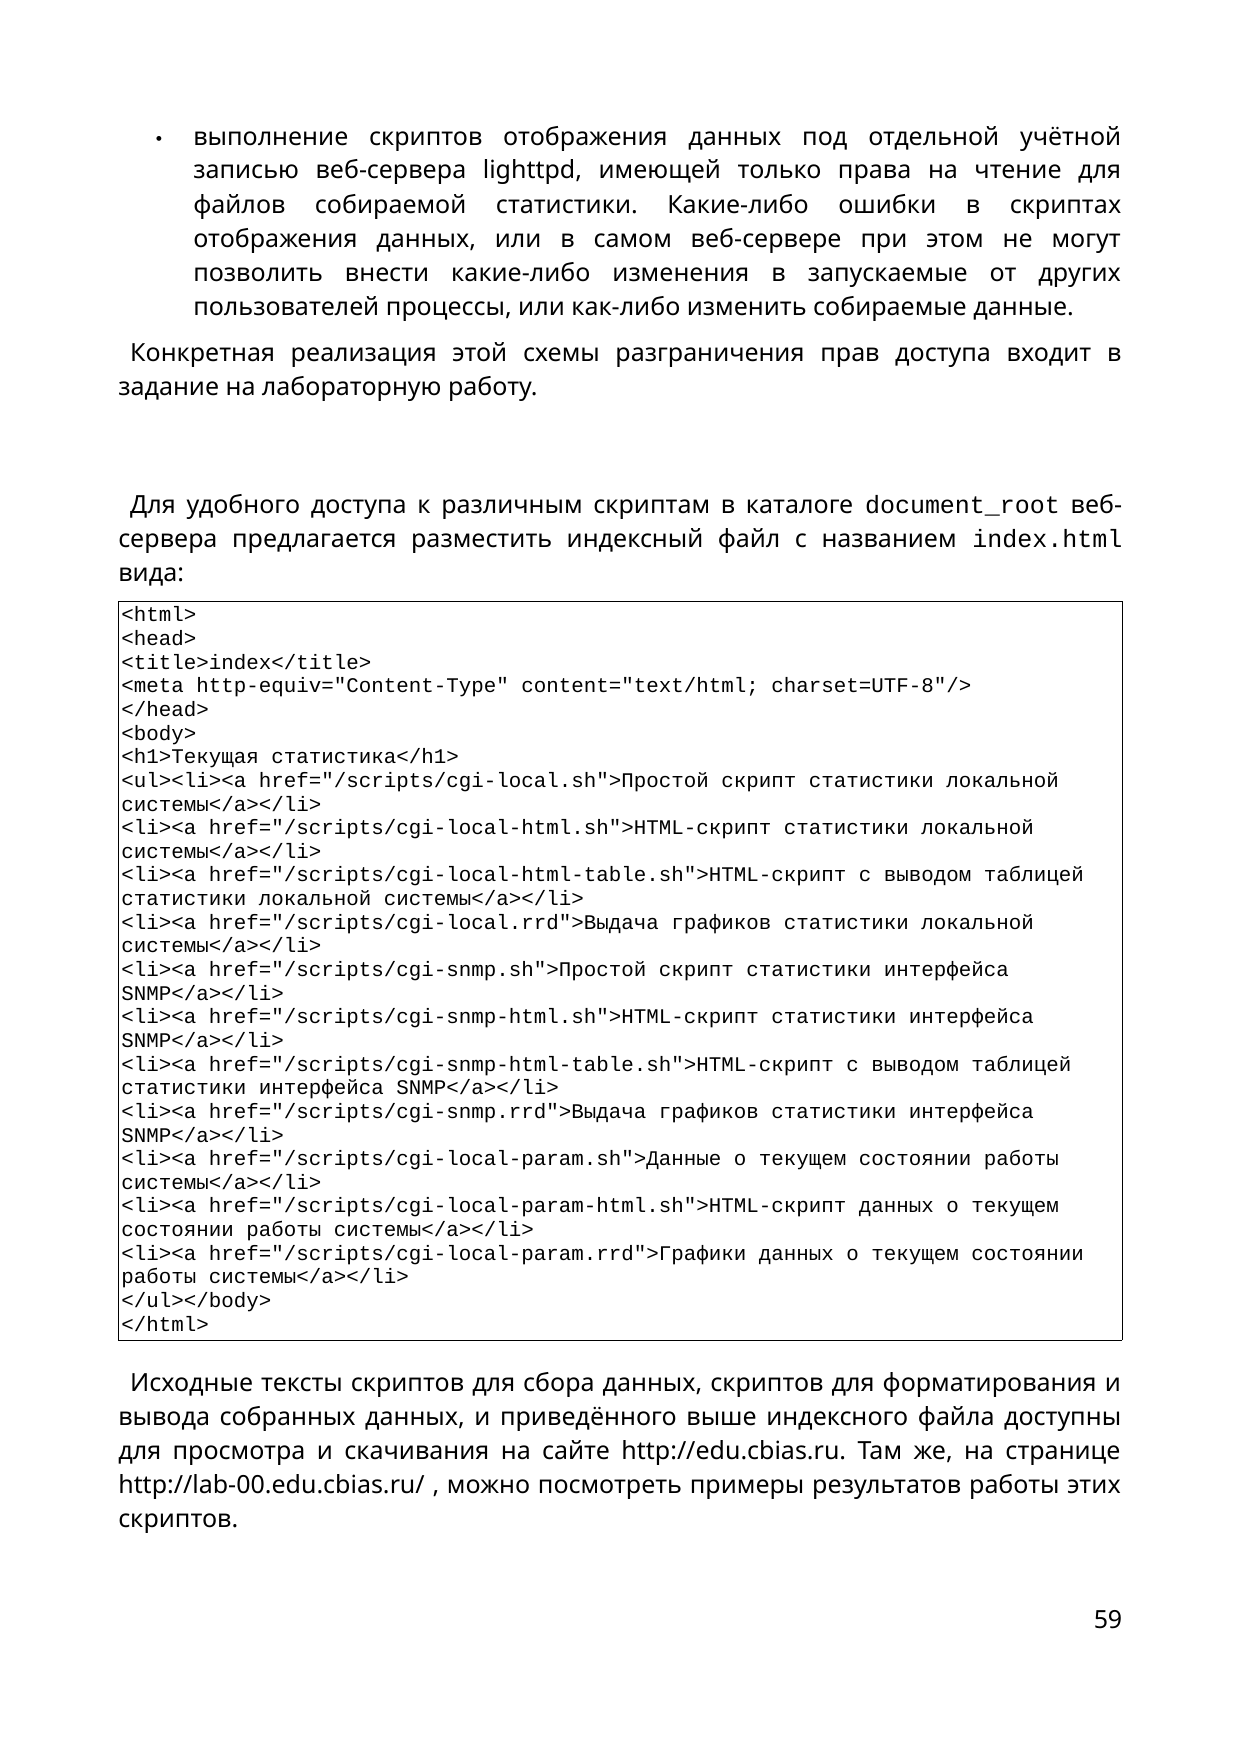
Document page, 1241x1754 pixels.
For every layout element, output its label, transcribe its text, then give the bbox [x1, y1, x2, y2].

text <li><a href="/scripts/cgi-local-param-html.sh">HTML-скрипт данных о текущем состоянии работы системы</a></li> [119, 1192, 1122, 1240]
text <li><a href="/scripts/cgi-snmp.rrd">Выдача графиков статистики интерфейса SNMP</a></li> [119, 1098, 1122, 1145]
text <li><a href="/scripts/cgi-local-html-table.sh">HTML-скрипт с выводом таблицей статистики локальной системы</a></li> [119, 861, 1122, 909]
text <li><a href="/scripts/cgi-local-html.sh">HTML-скрипт статистики локальной системы</a></li> [119, 814, 1122, 861]
text Для удобного доступа к различным скриптам в каталоге document_root веб-сервера предлагается разместить индексный файл с названием index.html вида: [118, 486, 1122, 589]
text <title>index</title> [119, 649, 1122, 672]
text <li><a href="/scripts/cgi-snmp-html-table.sh">HTML-скрипт с выводом таблицей статистики интерфейса SNMP</a></li> [119, 1051, 1122, 1098]
text </html> [119, 1311, 1122, 1340]
text <li><a href="/scripts/cgi-local-param.rrd">Графики данных о текущем состоянии работы системы</a></li> [119, 1240, 1122, 1287]
text <head> [119, 625, 1122, 649]
text <meta http-equiv="Content-Type" content="text/html; charset=UTF-8"/> [119, 672, 1122, 696]
text <body> [119, 719, 1122, 743]
text <html> [119, 602, 1122, 625]
text <ul><li><a href="/scripts/cgi-local.sh">Простой скрипт статистики локальной системы</a></li> [119, 767, 1122, 814]
text </ul></body> [119, 1287, 1122, 1311]
text <li><a href="/scripts/cgi-local.rrd">Выдача графиков статистики локальной системы</a></li> [119, 909, 1122, 956]
text <li><a href="/scripts/cgi-snmp.sh">Простой скрипт статистики интерфейса SNMP</a></li> [119, 956, 1122, 1003]
list выполнение скриптов отображения данных под отдельной учётной записью веб-сервера lighttpd, имеющей только права на чтение для файлов собираемой статистики. Какие-либо ошибки в скриптах отображения данных, или в самом веб-сервере при этом не могут позволить внести какие-либо изменения в запускаемые от других пользователей процессы, или как-либо изменить собираемые данные. [156, 118, 1122, 322]
text <li><a href="/scripts/cgi-local-param.sh">Данные о текущем состоянии работы системы</a></li> [119, 1145, 1122, 1192]
text <li><a href="/scripts/cgi-snmp-html.sh">HTML-скрипт статистики интерфейса SNMP</a></li> [119, 1003, 1122, 1051]
text </head> [119, 696, 1122, 719]
text Конкретная реализация этой схемы разграничения прав доступа входит в задание на лабораторную работу. [118, 335, 1122, 403]
text <h1>Текущая статистика</h1> [119, 743, 1122, 767]
text Исходные тексты скриптов для сбора данных, скриптов для форматирования и вывода собранных данных, и приведённого выше индексного файла доступны для просмотра и скачивания на сайте http://edu.cbias.ru. Там же, на странице http://lab-00.edu.cbias.ru/ , можно посмотреть примеры результатов работы этих скриптов. [118, 1364, 1122, 1535]
